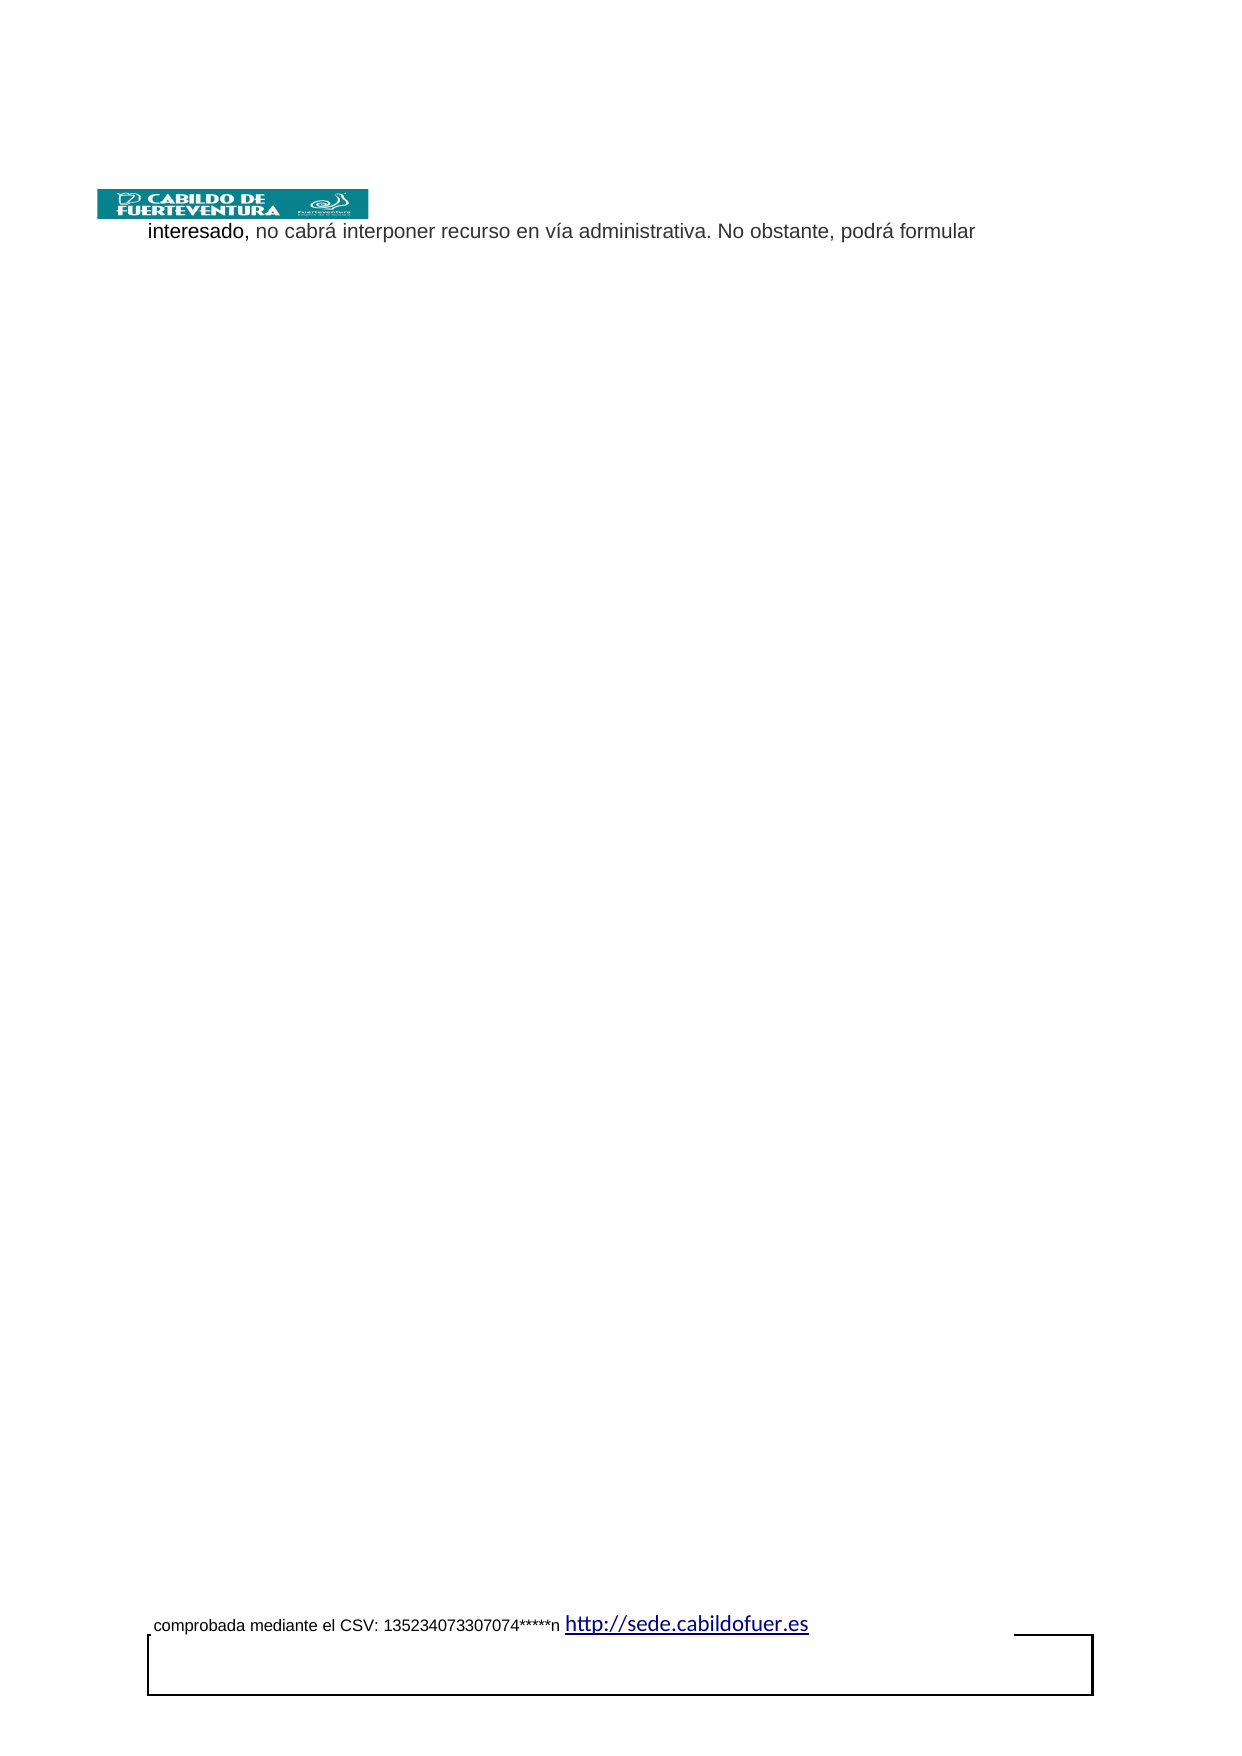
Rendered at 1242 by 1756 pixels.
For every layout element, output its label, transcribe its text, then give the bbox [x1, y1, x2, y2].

picture [97, 189, 369, 219]
text interesado, no cabrá interponer recurso en vía administrativa. No obstante, podrá formular [148, 219, 1094, 243]
